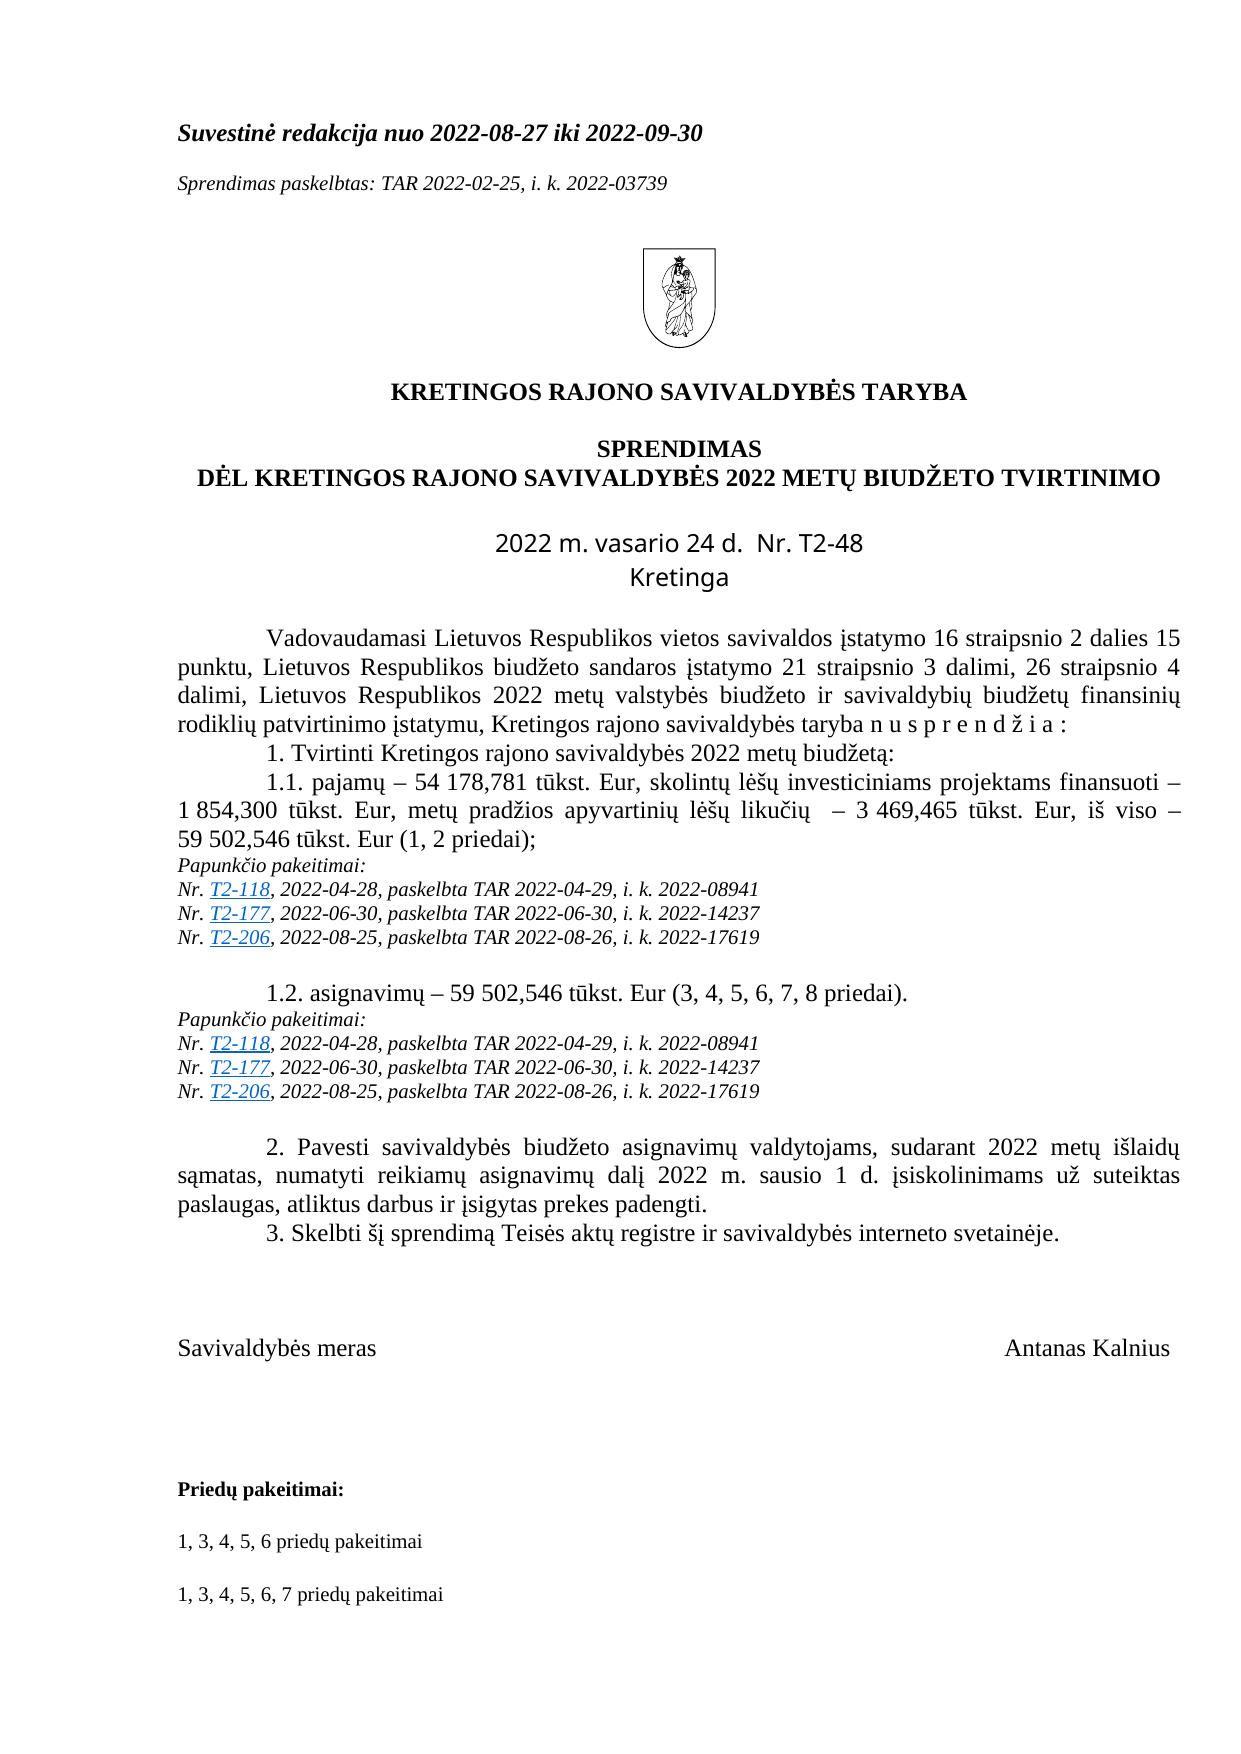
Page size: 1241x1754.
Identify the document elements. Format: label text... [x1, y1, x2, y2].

text 1, 3, 4, 5, 6 priedų pakeitimai [177, 1529, 1181, 1553]
text 1, 3, 4, 5, 6, 7 priedų pakeitimai [177, 1582, 1181, 1606]
text 2022 m. vasario 24 d. Nr. T2-48 [177, 526, 1181, 560]
text 1.1. pajamų – 54 178,781 tūkst. Eur, skolintų lėšų investiciniams projektams finansuoti – 1 854,300 tūkst. Eur, metų pradžios apyvartinių lėšų likučių – 3 469,465 tūkst. Eur, iš viso – 59 502,546 tūkst. Eur (1, 2 priedai); [177, 767, 1181, 853]
text Nr. T2-118, 2022-04-28, paskelbta TAR 2022-04-29, i. k. 2022-08941 [177, 877, 1181, 901]
text 1. Tvirtinti Kretingos rajono savivaldybės 2022 metų biudžetą: [177, 738, 1181, 767]
text Sprendimas paskelbtas: TAR 2022-02-25, i. k. 2022-03739 [177, 171, 1181, 195]
text Kretinga [177, 560, 1181, 594]
text KRETINGOS RAJONO SAVIVALDYBĖS TARYBA [177, 377, 1181, 406]
text Vadovaudamasi Lietuvos Respublikos vietos savivaldos įstatymo 16 straipsnio 2 dalies 15 punktu, Lietuvos Respublikos biudžeto sandaros įstatymo 21 straipsnio 3 dalimi, 26 straipsnio 4 dalimi, Lietuvos Respublikos 2022 metų valstybės biudžeto ir savivaldybių biudžetų finansinių rodiklių patvirtinimo įstatymu, Kretingos rajono savivaldybės taryba nusprendžia: [177, 623, 1181, 738]
text SPRENDIMAS [177, 434, 1181, 463]
text 2. Pavesti savivaldybės biudžeto asignavimų valdytojams, sudarant 2022 metų išlaidų sąmatas, numatyti reikiamų asignavimų dalį 2022 m. sausio 1 d. įsiskolinimams už suteiktas paslaugas, atliktus darbus ir įsigytas prekes padengti. [177, 1132, 1181, 1218]
text Savivaldybės meras Antanas Kalnius [177, 1333, 1181, 1362]
text 3. Skelbti šį sprendimą Teisės aktų registre ir savivaldybės interneto svetainėje. [177, 1218, 1181, 1247]
text DĖL KRETINGOS RAJONO SAVIVALDYBĖS 2022 METŲ BIUDŽETO TVIRTINIMO [177, 463, 1181, 492]
text Papunkčio pakeitimai: [177, 1007, 1181, 1031]
text Nr. T2-177, 2022-06-30, paskelbta TAR 2022-06-30, i. k. 2022-14237 [177, 1055, 1181, 1079]
text Suvestinė redakcija nuo 2022-08-27 iki 2022-09-30 [177, 118, 1181, 147]
text Nr. T2-206, 2022-08-25, paskelbta TAR 2022-08-26, i. k. 2022-17619 [177, 1079, 1181, 1103]
text 1.2. asignavimų – 59 502,546 tūkst. Eur (3, 4, 5, 6, 7, 8 priedai). [177, 978, 1181, 1007]
text Papunkčio pakeitimai: [177, 853, 1181, 877]
text Nr. T2-206, 2022-08-25, paskelbta TAR 2022-08-26, i. k. 2022-17619 [177, 925, 1181, 949]
text Nr. T2-118, 2022-04-28, paskelbta TAR 2022-04-29, i. k. 2022-08941 [177, 1031, 1181, 1055]
text Nr. T2-177, 2022-06-30, paskelbta TAR 2022-06-30, i. k. 2022-14237 [177, 901, 1181, 925]
text Priedų pakeitimai: [177, 1476, 1181, 1501]
